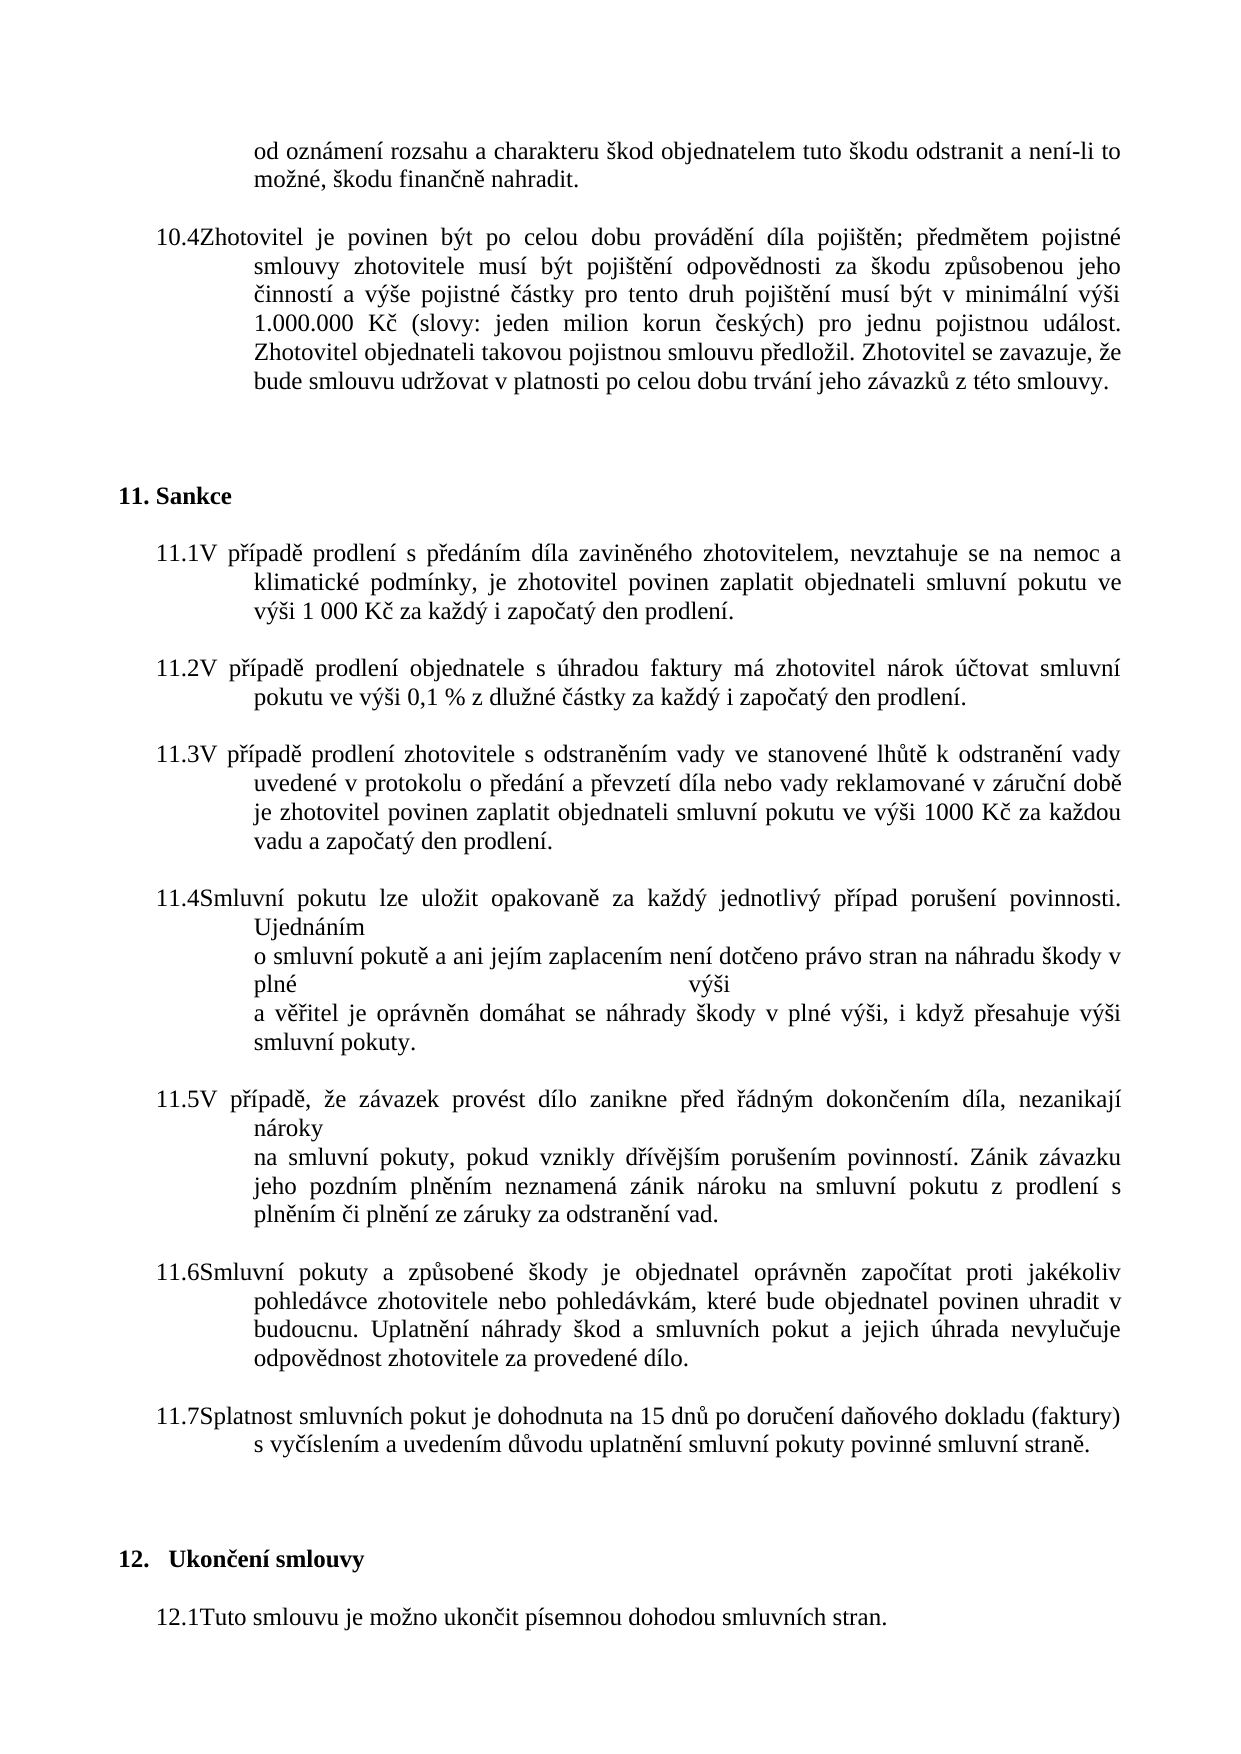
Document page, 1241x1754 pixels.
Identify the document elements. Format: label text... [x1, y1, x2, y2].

list Smluvní pokuty a způsobené škody je objednatel oprávněn započítat proti jakékoliv pohledávce zhotovitele nebo pohledávkám, které bude objednatel povinen uhradit v budoucnu. Uplatnění náhrady škod a smluvních pokut a jejich úhrada nevylučuje odpovědnost zhotovitele za provedené dílo. [156, 1257, 1122, 1372]
list V případě prodlení objednatele s úhradou faktury má zhotovitel nárok účtovat smluvní pokutu ve výši 0,1 % z dlužné částky za každý i započatý den prodlení. [156, 653, 1122, 711]
list Smluvní pokutu lze uložit opakovaně za každý jednotlivý případ porušení povinnosti. Ujednáním o smluvní pokutě a ani jejím zaplacením není dotčeno právo stran na náhradu škody v plné výši a věřitel je oprávněn domáhat se náhrady škody v plné výši, i když přesahuje výši smluvní pokuty. [156, 883, 1122, 1056]
list Sankce [118, 481, 1122, 509]
list V případě, že závazek provést dílo zanikne před řádným dokončením díla, nezanikají nároky na smluvní pokuty, pokud vznikly dřívějším porušením povinností. Zánik závazku jeho pozdním plněním neznamená zánik nároku na smluvní pokutu z prodlení s plněním či plnění ze záruky za odstranění vad. [156, 1084, 1122, 1228]
list Zhotovitel je povinen být po celou dobu provádění díla pojištěn; předmětem pojistné smlouvy zhotovitele musí být pojištění odpovědnosti za škodu způsobenou jeho činností a výše pojistné částky pro tento druh pojištění musí být v minimální výši 1.000.000 Kč (slovy: jeden milion korun českých) pro jednu pojistnou událost. Zhotovitel objednateli takovou pojistnou smlouvu předložil. Zhotovitel se zavazuje, že bude smlouvu udržovat v platnosti po celou dobu trvání jeho závazků z této smlouvy. [156, 222, 1122, 394]
list V případě prodlení zhotovitele s odstraněním vady ve stanovené lhůtě k odstranění vady uvedené v protokolu o předání a převzetí díla nebo vady reklamované v záruční době je zhotovitel povinen zaplatit objednateli smluvní pokutu ve výši 1000 Kč za každou vadu a započatý den prodlení. [156, 739, 1122, 854]
list Splatnost smluvních pokut je dohodnuta na 15 dnů po doručení daňového dokladu (faktury) s vyčíslením a uvedením důvodu uplatnění smluvní pokuty povinné smluvní straně. [156, 1401, 1122, 1458]
list od oznámení rozsahu a charakteru škod objednatelem tuto škodu odstranit a není-li to možné, škodu finančně nahradit. [156, 136, 1122, 193]
list V případě prodlení s předáním díla zaviněného zhotovitelem, nevztahuje se na nemoc a klimatické podmínky, je zhotovitel povinen zaplatit objednateli smluvní pokutu ve výši 1 000 Kč za každý i započatý den prodlení. [156, 538, 1122, 624]
text 12. Ukončení smlouvy [118, 1544, 1122, 1573]
list Tuto smlouvu je možno ukončit písemnou dohodou smluvních stran. [156, 1602, 1122, 1631]
